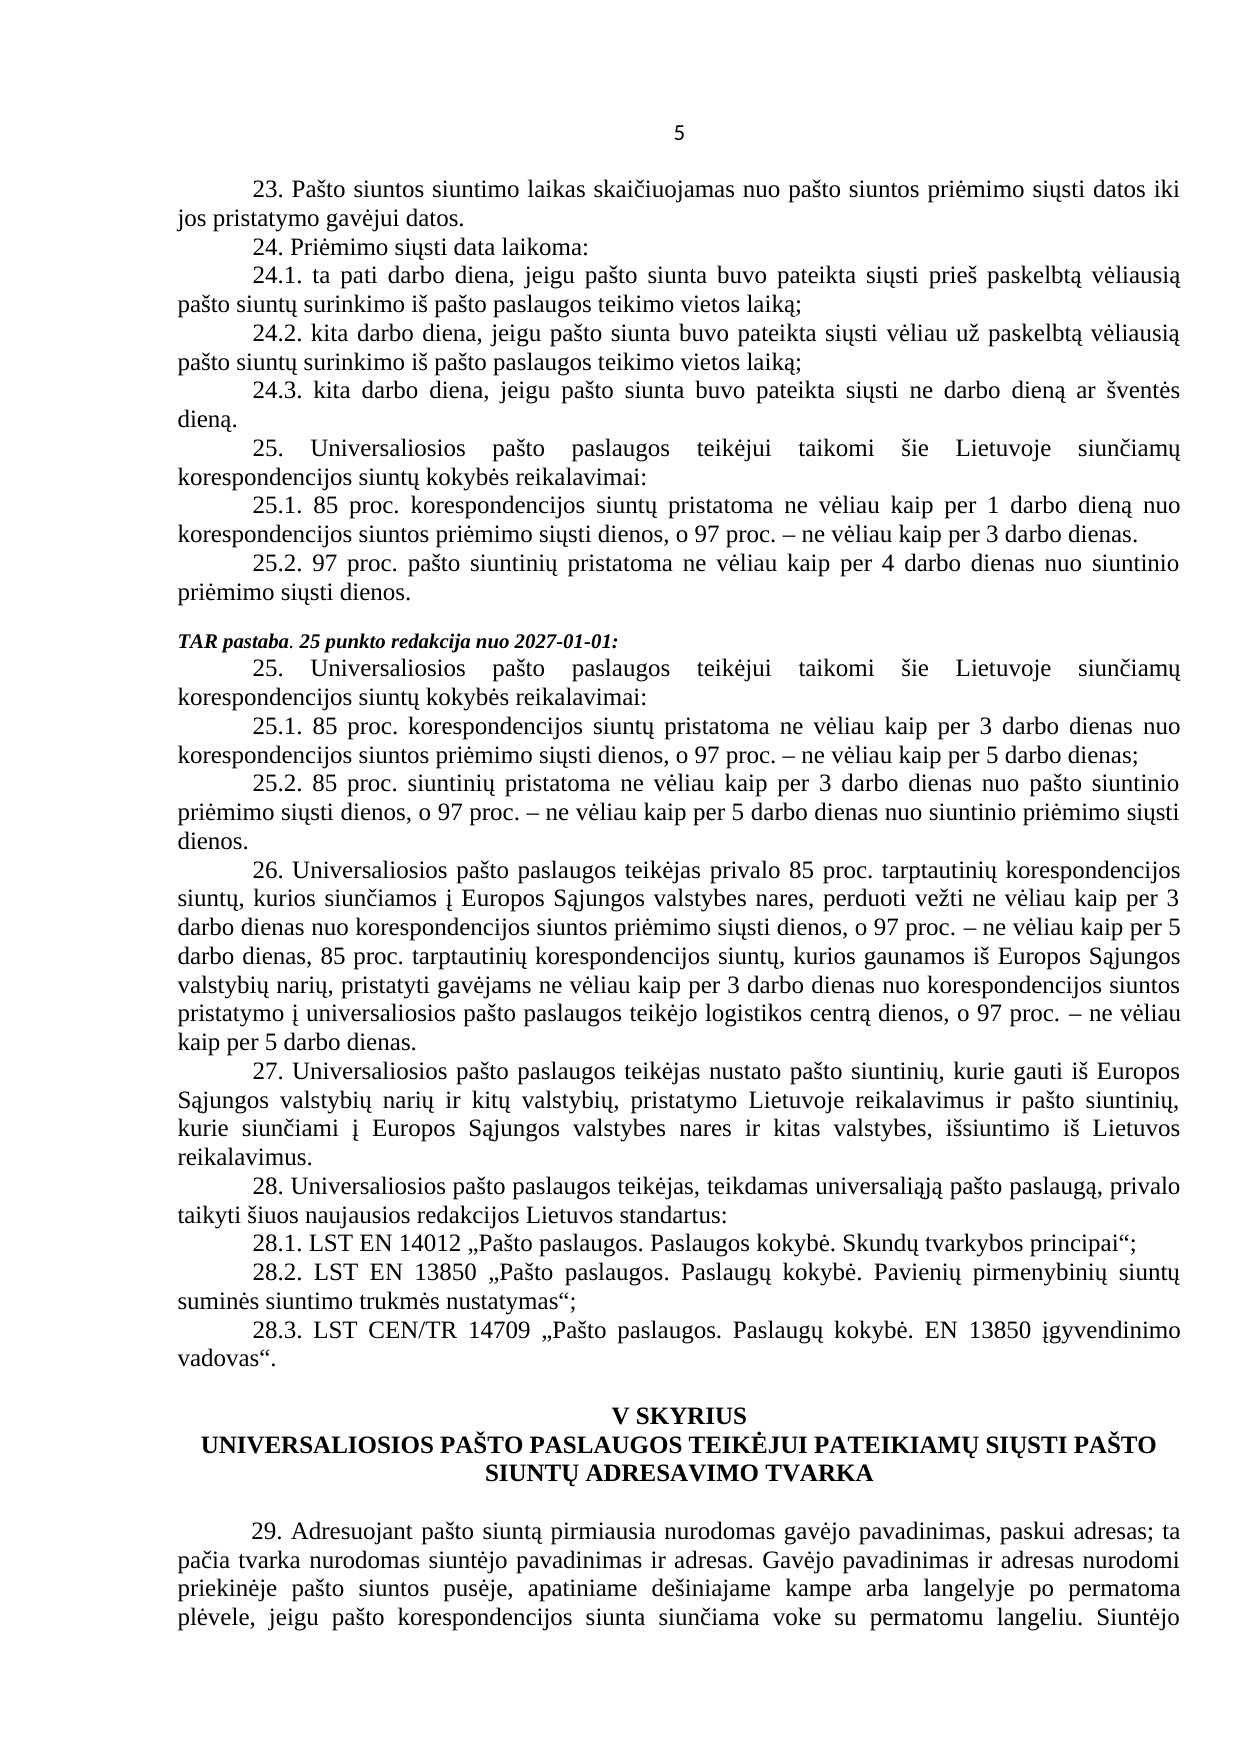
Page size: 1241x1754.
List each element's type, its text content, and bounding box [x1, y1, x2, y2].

text 24.1. ta pati darbo diena, jeigu pašto siunta buvo pateikta siųsti prieš paskelbtą vėliausią pašto siuntų surinkimo iš pašto paslaugos teikimo vietos laiką; [177, 260, 1181, 318]
text 24.2. kita darbo diena, jeigu pašto siunta buvo pateikta siųsti vėliau už paskelbtą vėliausią pašto siuntų surinkimo iš pašto paslaugos teikimo vietos laiką; [177, 318, 1181, 375]
text 26. Universaliosios pašto paslaugos teikėjas privalo 85 proc. tarptautinių korespondencijos siuntų, kurios siunčiamos į Europos Sąjungos valstybes nares, perduoti vežti ne vėliau kaip per 3 darbo dienas nuo korespondencijos siuntos priėmimo siųsti dienos, o 97 proc. – ne vėliau kaip per 5 darbo dienas, 85 proc. tarptautinių korespondencijos siuntų, kurios gaunamos iš Europos Sąjungos valstybių narių, pristatyti gavėjams ne vėliau kaip per 3 darbo dienas nuo korespondencijos siuntos pristatymo į universaliosios pašto paslaugos teikėjo logistikos centrą dienos, o 97 proc. – ne vėliau kaip per 5 darbo dienas. [177, 855, 1181, 1056]
text TAR pastaba. 25 punkto redakcija nuo 2027-01-01: [177, 629, 1181, 653]
text 29. Adresuojant pašto siuntą pirmiausia nurodomas gavėjo pavadinimas, paskui adresas; ta pačia tvarka nurodomas siuntėjo pavadinimas ir adresas. Gavėjo pavadinimas ir adresas nurodomi priekinėje pašto siuntos pusėje, apatiniame dešiniajame kampe arba langelyje po permatoma plėvele, jeigu pašto korespondencijos siunta siunčiama voke su permatomu langeliu. Siuntėjo [177, 1516, 1181, 1631]
text 24.3. kita darbo diena, jeigu pašto siunta buvo pateikta siųsti ne darbo dieną ar šventės dieną. [177, 375, 1181, 433]
text 25. Universaliosios pašto paslaugos teikėjui taikomi šie Lietuvoje siunčiamų korespondencijos siuntų kokybės reikalavimai: [177, 653, 1181, 711]
text UNIVERSALIOSIOS PAŠTO PASLAUGOS TEIKĖJUI PATEIKIAMŲ SIŲSTI PAŠTO SIUNTŲ ADRESAVIMO TVARKA [177, 1430, 1181, 1487]
text 23. Pašto siuntos siuntimo laikas skaičiuojamas nuo pašto siuntos priėmimo siųsti datos iki jos pristatymo gavėjui datos. [177, 174, 1181, 232]
text 25.1. 85 proc. korespondencijos siuntų pristatoma ne vėliau kaip per 1 darbo dieną nuo korespondencijos siuntos priėmimo siųsti dienos, o 97 proc. – ne vėliau kaip per 3 darbo dienas. [177, 490, 1181, 548]
text 27. Universaliosios pašto paslaugos teikėjas nustato pašto siuntinių, kurie gauti iš Europos Sąjungos valstybių narių ir kitų valstybių, pristatymo Lietuvoje reikalavimus ir pašto siuntinių, kurie siunčiami į Europos Sąjungos valstybes nares ir kitas valstybes, išsiuntimo iš Lietuvos reikalavimus. [177, 1056, 1181, 1171]
text 28.3. LST CEN/TR 14709 „Pašto paslaugos. Paslaugų kokybė. EN 13850 įgyvendinimo vadovas“. [177, 1315, 1181, 1372]
text 28.1. LST EN 14012 „Pašto paslaugos. Paslaugos kokybė. Skundų tvarkybos principai“; [177, 1228, 1181, 1257]
text 28.2. LST EN 13850 „Pašto paslaugos. Paslaugų kokybė. Pavienių pirmenybinių siuntų suminės siuntimo trukmės nustatymas“; [177, 1257, 1181, 1315]
text 24. Priėmimo siųsti data laikoma: [177, 232, 1181, 260]
text 25.1. 85 proc. korespondencijos siuntų pristatoma ne vėliau kaip per 3 darbo dienas nuo korespondencijos siuntos priėmimo siųsti dienos, o 97 proc. – ne vėliau kaip per 5 darbo dienas; [177, 711, 1181, 768]
text 25.2. 85 proc. siuntinių pristatoma ne vėliau kaip per 3 darbo dienas nuo pašto siuntinio priėmimo siųsti dienos, o 97 proc. – ne vėliau kaip per 5 darbo dienas nuo siuntinio priėmimo siųsti dienos. [177, 768, 1181, 855]
text 28. Universaliosios pašto paslaugos teikėjas, teikdamas universaliąją pašto paslaugą, privalo taikyti šiuos naujausios redakcijos Lietuvos standartus: [177, 1171, 1181, 1228]
text V SKYRIUS [177, 1401, 1181, 1430]
text 25. Universaliosios pašto paslaugos teikėjui taikomi šie Lietuvoje siunčiamų korespondencijos siuntų kokybės reikalavimai: [177, 433, 1181, 490]
text 25.2. 97 proc. pašto siuntinių pristatoma ne vėliau kaip per 4 darbo dienas nuo siuntinio priėmimo siųsti dienos. [177, 548, 1181, 605]
